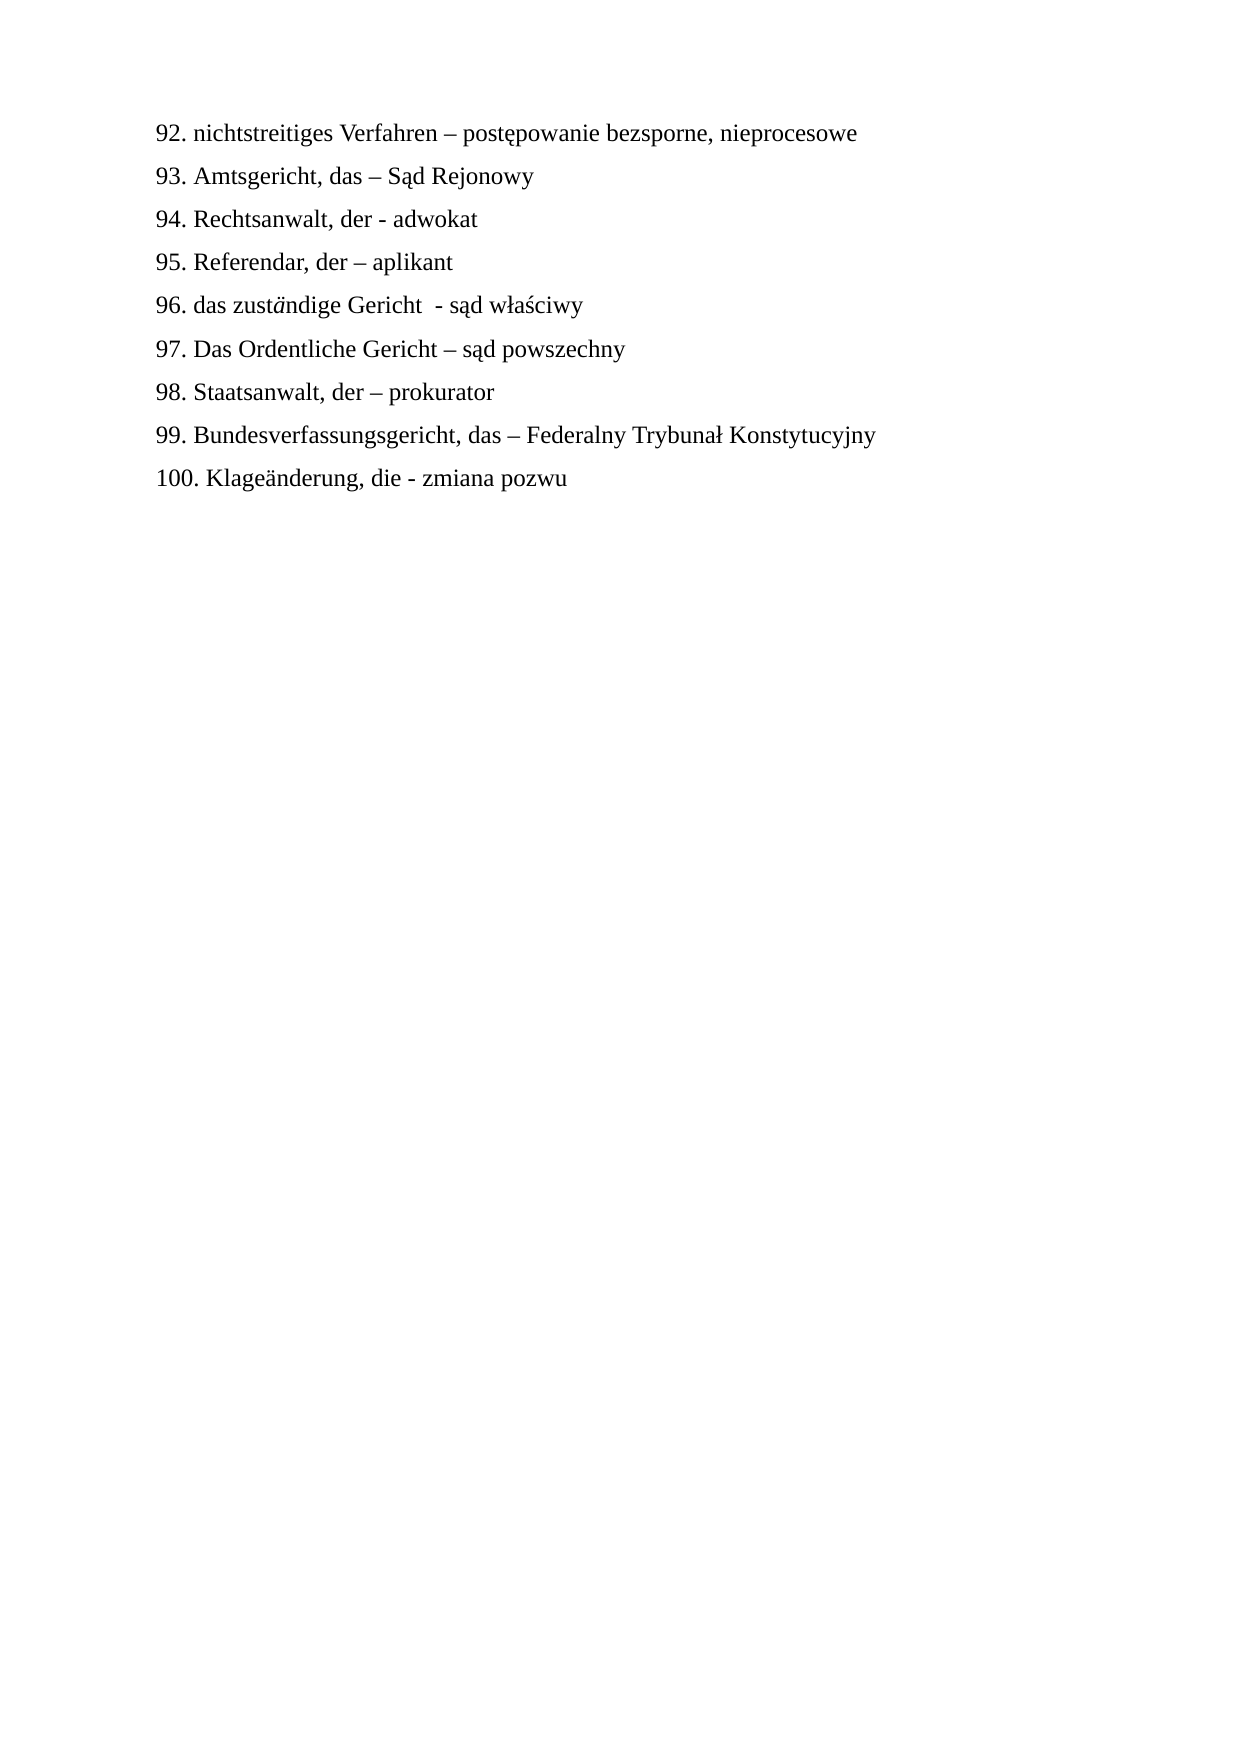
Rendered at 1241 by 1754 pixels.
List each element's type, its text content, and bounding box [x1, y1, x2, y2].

list Staatsanwalt, der – prokurator [156, 377, 1122, 406]
list das zuständige Gericht - sąd właściwy [156, 291, 1122, 319]
list Bundesverfassungsgericht, das – Federalny Trybunał Konstytucyjny [156, 420, 1122, 449]
list Referendar, der – aplikant [156, 247, 1122, 276]
text 100. Klageänderung, die - zmiana pozwu [118, 463, 1122, 492]
list Das Ordentliche Gericht – sąd powszechny [156, 334, 1122, 362]
list Amtsgericht, das – Sąd Rejonowy [156, 161, 1122, 190]
list nichtstreitiges Verfahren – postępowanie bezsporne, nieprocesowe [156, 118, 1122, 147]
list Rechtsanwalt, der - adwokat [156, 204, 1122, 233]
